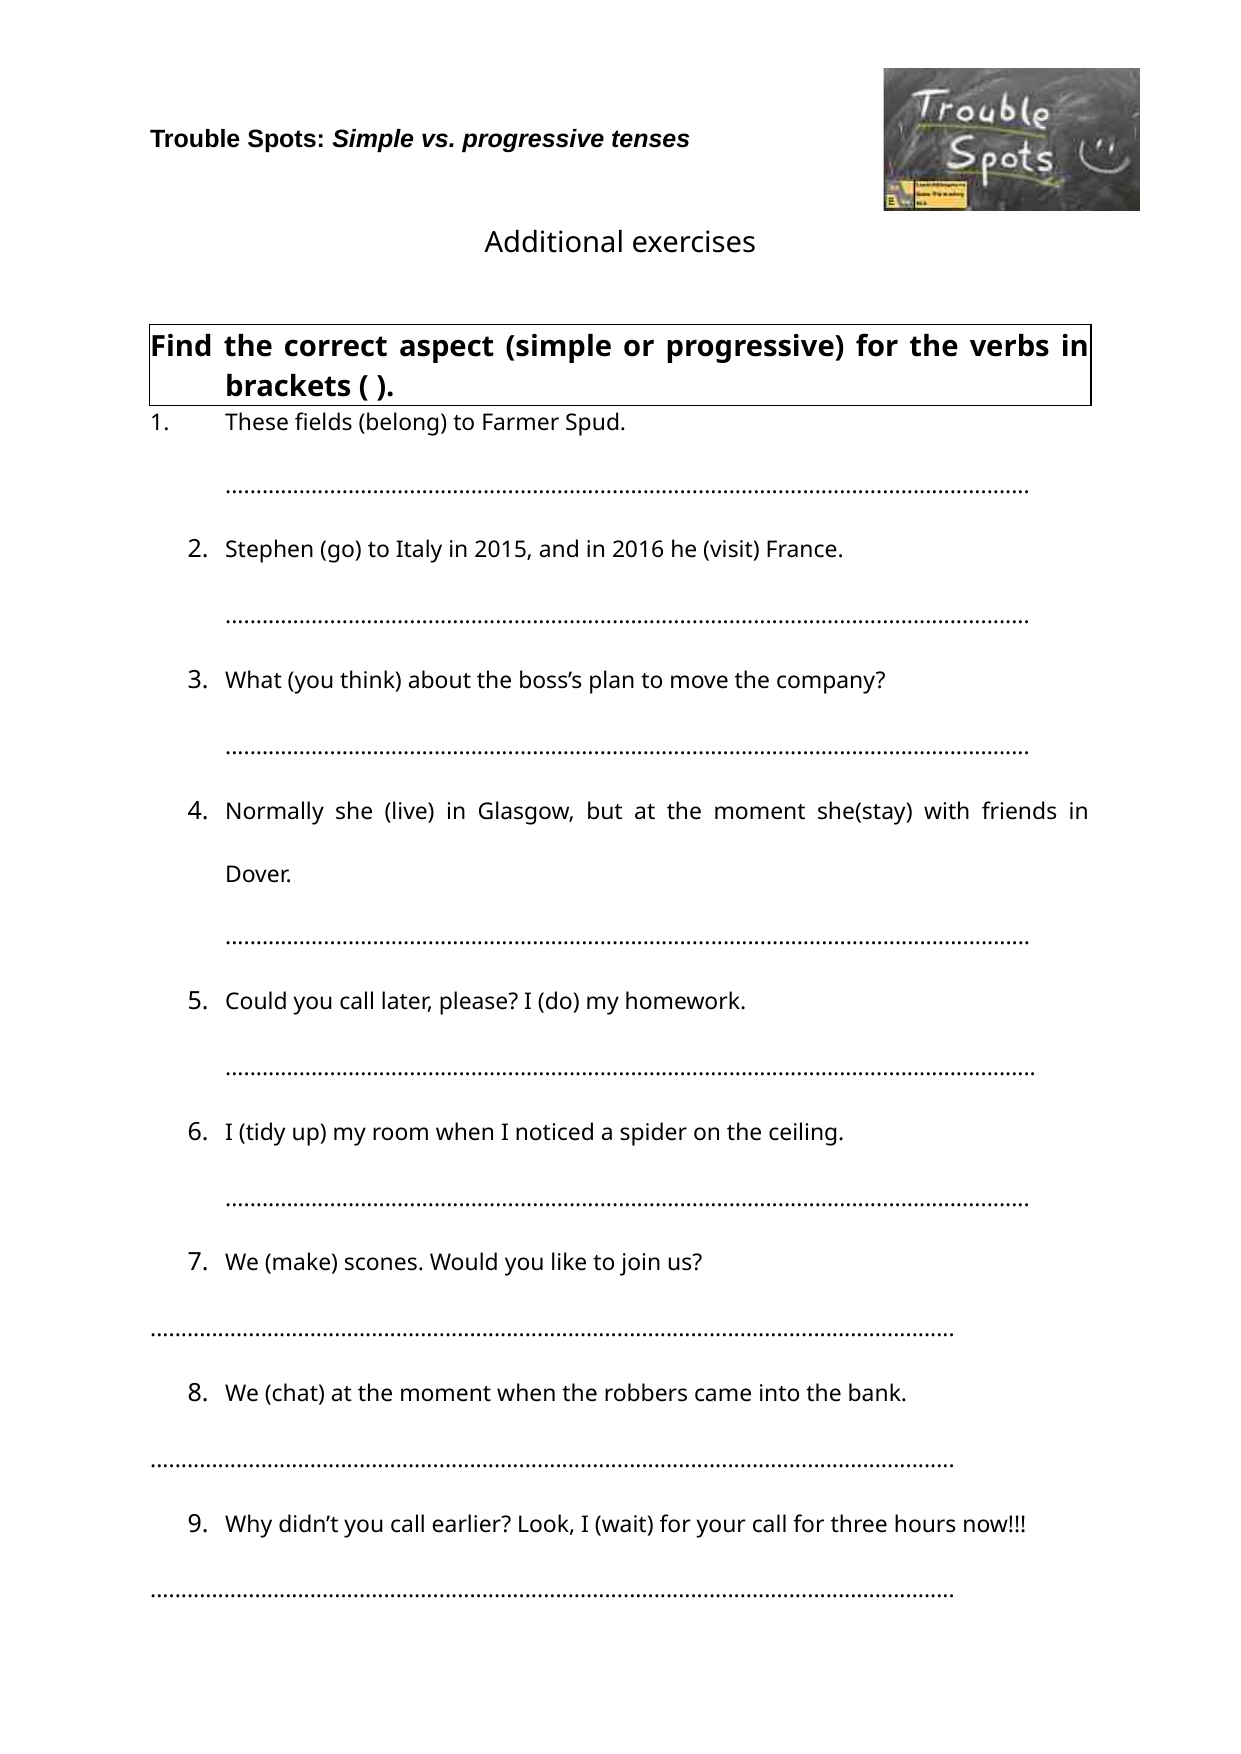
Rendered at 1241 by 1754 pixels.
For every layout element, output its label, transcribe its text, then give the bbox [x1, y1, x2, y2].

text ................................................................................................................................... [150, 920, 1090, 951]
list We (chat) at the moment when the robbers came into the bank. [187, 1374, 1090, 1409]
text ................................................................................................................................... [150, 1312, 1090, 1343]
text ................................................................................................................................... [150, 1443, 1090, 1474]
list Why didn’t you call earlier? Look, I (wait) for your call for three hours now!!! [187, 1505, 1090, 1539]
text 1. These fields (belong) to Farmer Spud. [150, 406, 1090, 437]
list Could you call later, please? I (do) my homework. [187, 983, 1090, 1017]
text Find the correct aspect (simple or progressive) for the verbs in brackets ( ). [150, 325, 1090, 405]
list Normally she (live) in Glasgow, but at the moment she(stay) with friends in Dover. [187, 792, 1090, 889]
text ................................................................................................................................... [150, 469, 1090, 500]
list Stephen (go) to Italy in 2015, and in 2016 he (visit) France. [187, 531, 1090, 565]
text Additional exercises [150, 221, 1090, 261]
text ................................................................................................................................... [150, 599, 1090, 631]
text ................................................................................................................................... [150, 1573, 1090, 1604]
text .................................................................................................................................... [150, 1051, 1090, 1082]
text ................................................................................................................................... [150, 1181, 1090, 1213]
list We (make) scones. Would you like to join us? [187, 1244, 1090, 1278]
text Trouble Spots: Simple vs. progressive tenses [150, 124, 1090, 153]
list What (you think) about the boss’s plan to move the company? [187, 662, 1090, 696]
picture [883, 68, 1140, 211]
text ................................................................................................................................... [150, 730, 1090, 761]
list I (tidy up) my room when I noticed a spider on the ceiling. [187, 1113, 1090, 1147]
